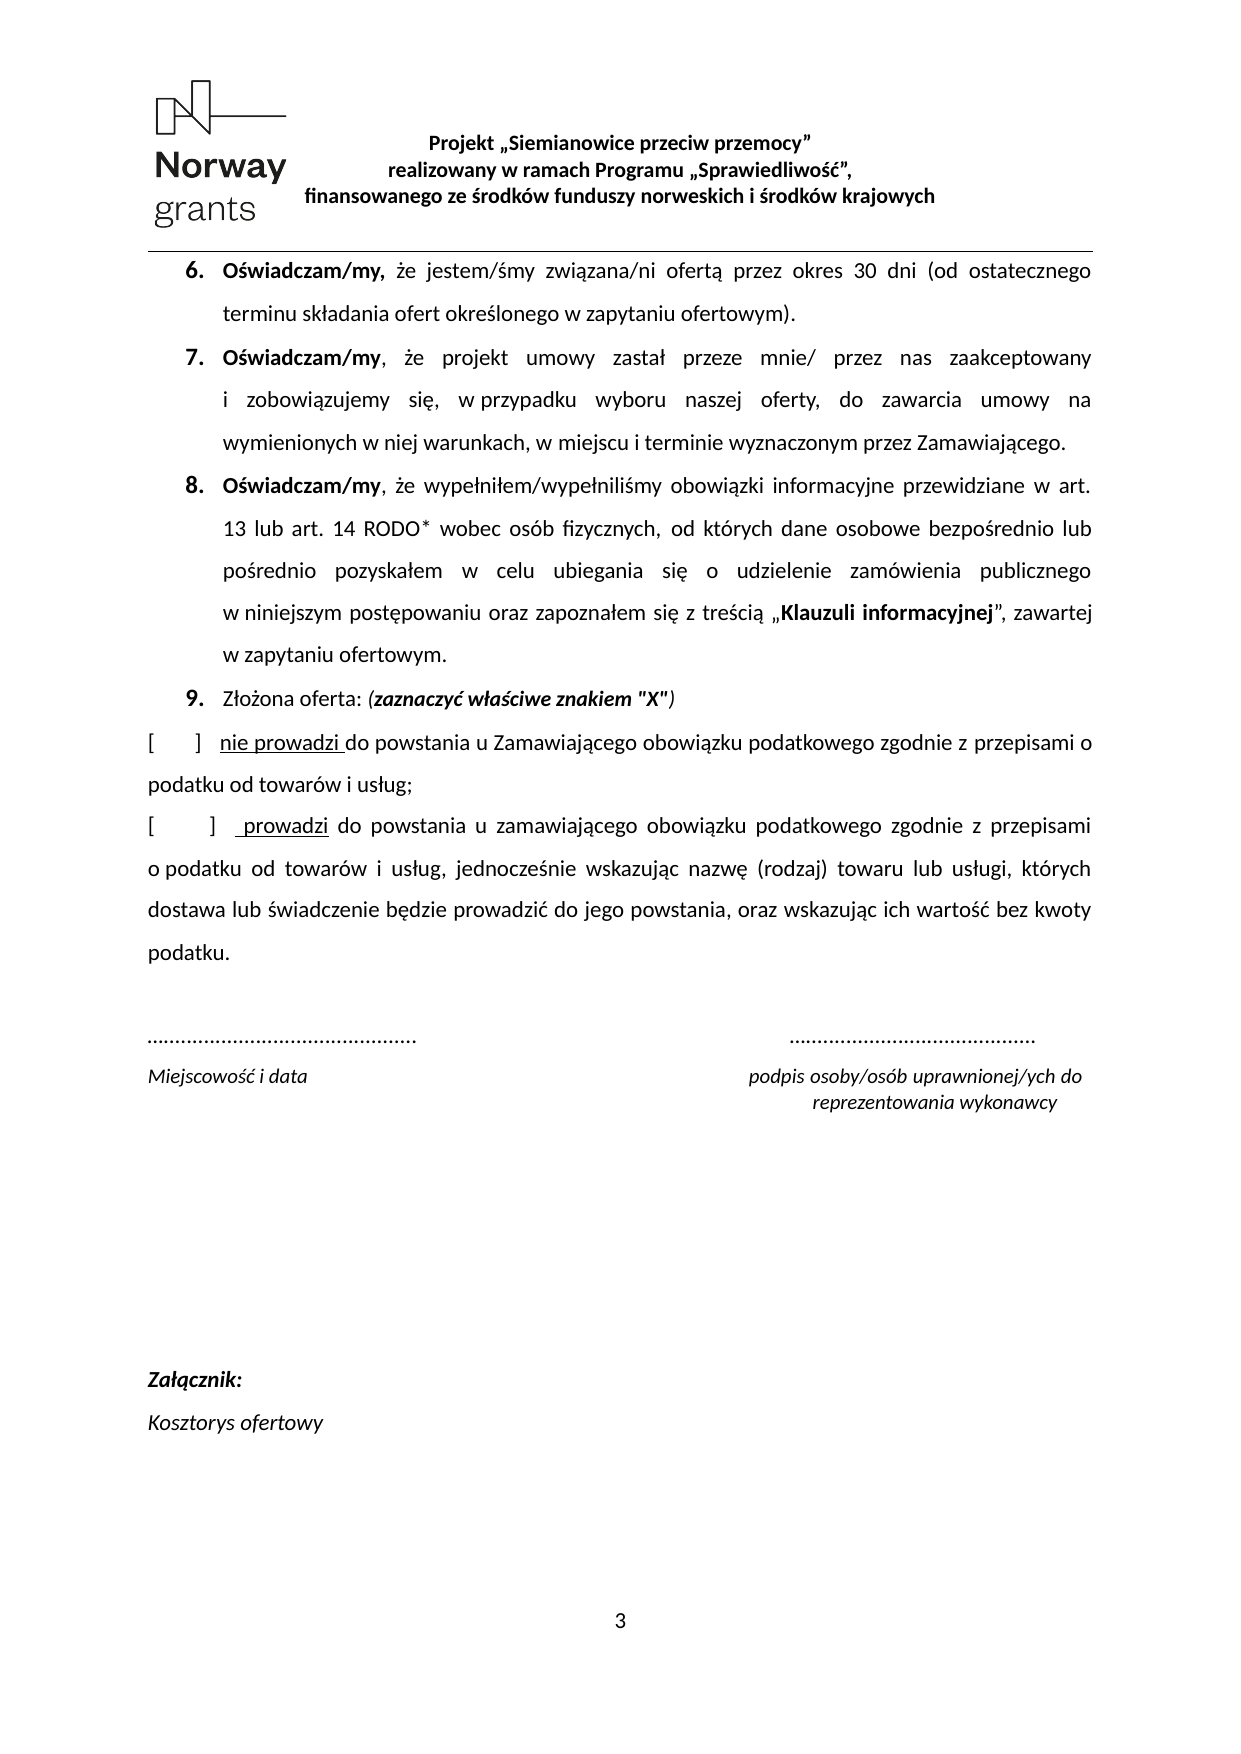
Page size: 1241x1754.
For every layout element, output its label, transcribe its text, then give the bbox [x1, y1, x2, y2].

list Oświadczam/my, że wypełniłem/wypełniliśmy obowiązki informacyjne przewidziane w art. 13 lub art. 14 RODO* wobec osób fizycznych, od których dane osobowe bezpośrednio lub pośrednio pozyskałem w celu ubiegania się o udzielenie zamówienia publicznego w niniejszym postępowaniu oraz zapoznałem się z treścią „Klauzuli informacyjnej”, zawartej w zapytaniu ofertowym. [185, 469, 1092, 668]
text [ ] nie prowadzi do powstania u Zamawiającego obowiązku podatkowego zgodnie z przepisami o podatku od towarów i usług; [148, 728, 1092, 798]
text [ ] prowadzi do powstania u zamawiającego obowiązku podatkowego zgodnie z przepisami o podatku od towarów i usług, jednocześnie wskazując nazwę (rodzaj) towaru lub usługi, których dostawa lub świadczenie będzie prowadzić do jego powstania, oraz wskazując ich wartość bez kwoty podatku. [148, 812, 1092, 966]
list Złożona oferta: (zaznaczyć właściwe znakiem "X") [185, 682, 1092, 712]
list Oświadczam/my, że jestem/śmy związana/ni ofertą przez okres 30 dni (od ostatecznego terminu składania ofert określonego w zapytaniu ofertowym). [185, 255, 1092, 327]
text Miejscowość i data podpis osoby/osób uprawnionej/ych do reprezentowania wykonawcy [148, 1063, 1092, 1114]
text Załącznik: [148, 1366, 1092, 1394]
text Kosztorys ofertowy [148, 1408, 1092, 1436]
text …............................................ …........................................ [148, 1022, 1092, 1049]
list Oświadczam/my, że projekt umowy zastał przeze mnie/ przez nas zaakceptowany i zobowiązujemy się, w przypadku wyboru naszej oferty, do zawarcia umowy na wymienionych w niej warunkach, w miejscu i terminie wyznaczonym przez Zamawiającego. [185, 341, 1092, 456]
